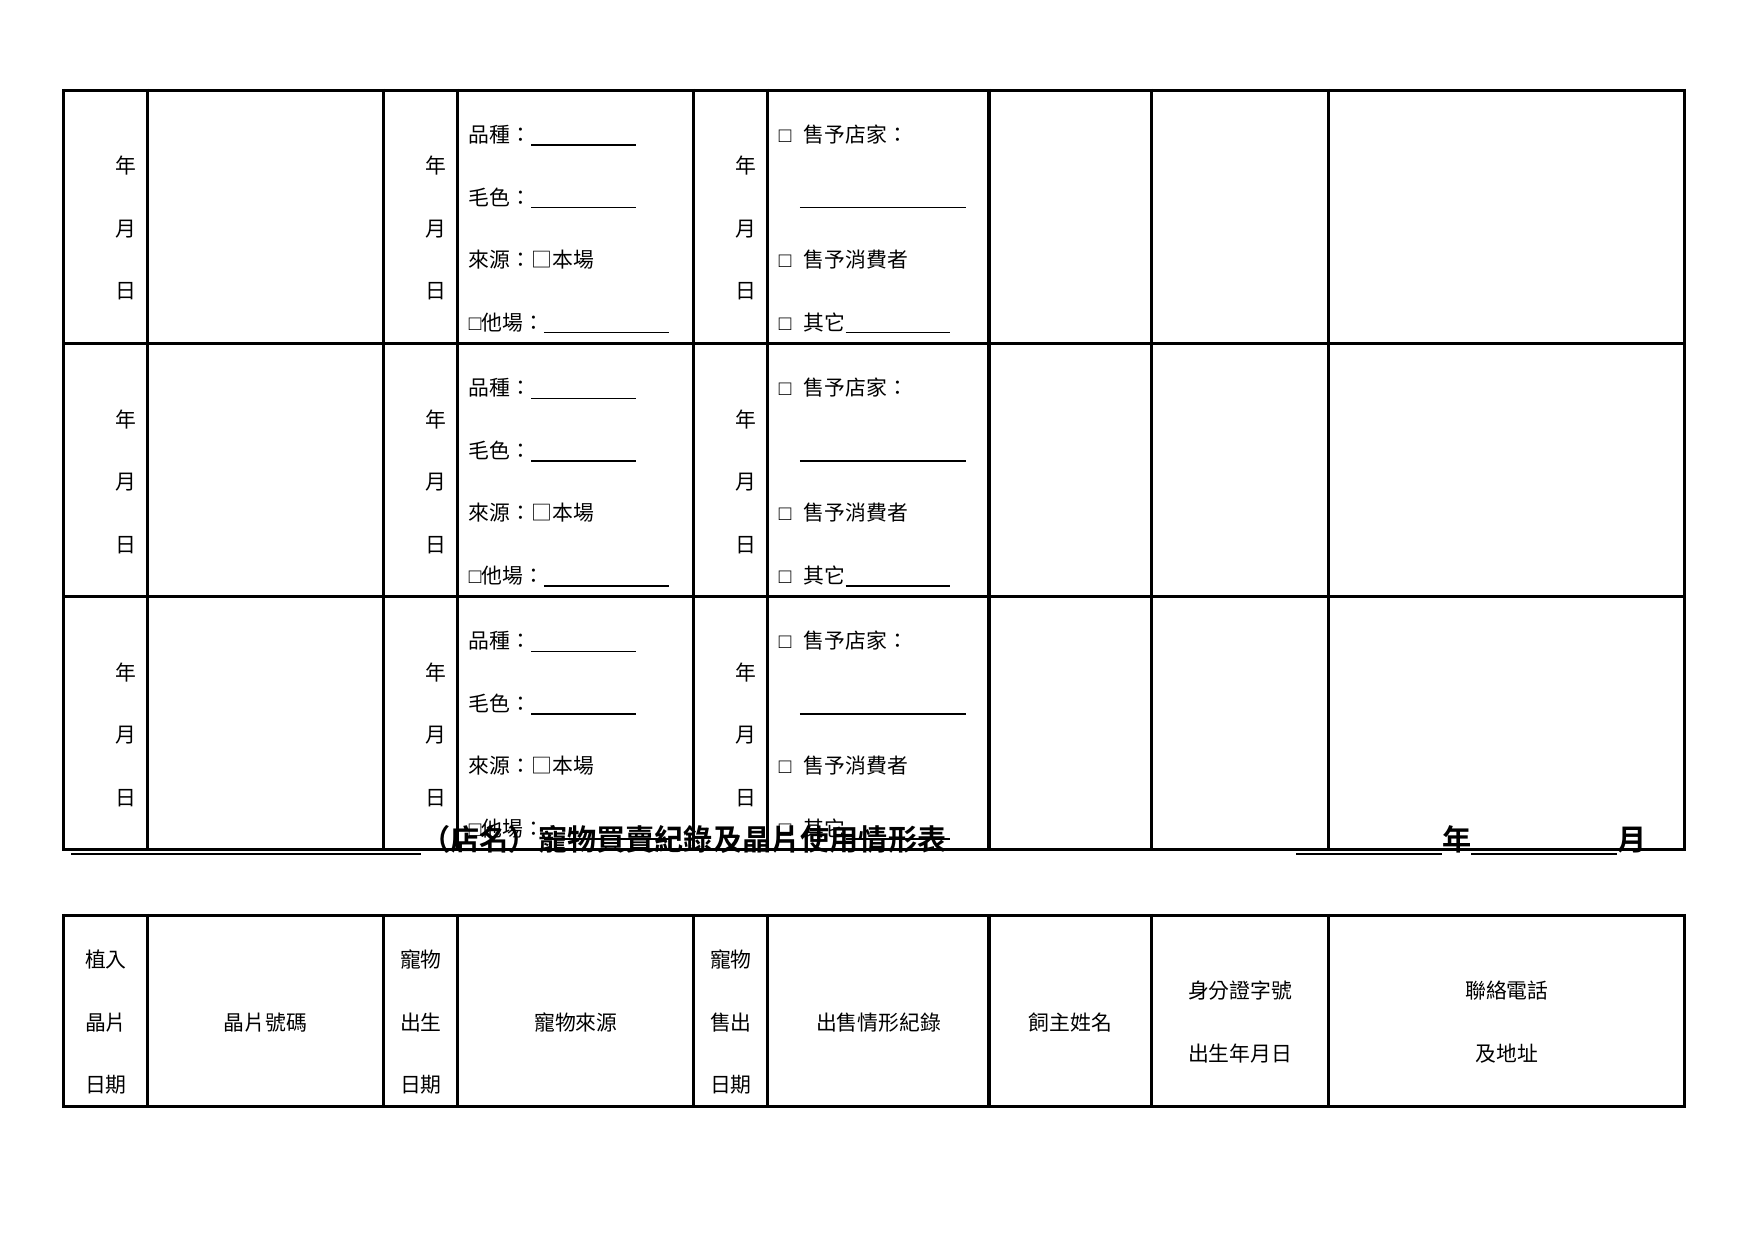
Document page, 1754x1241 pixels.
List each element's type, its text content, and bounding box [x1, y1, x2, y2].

table_cell 年 月 日 [65, 598, 146, 809]
table_header 身分證字號 出生年月日 [1153, 917, 1327, 1104]
table_cell 品種： 毛色： 來源：□本場 □他場： [459, 345, 692, 595]
table_cell [991, 92, 1150, 342]
table_header 飼主姓名 [991, 917, 1150, 1104]
table_header 晶片號碼 [149, 917, 382, 1104]
table_header 寵物 出生 日期 [385, 917, 456, 1104]
table_header 聯絡電話 及地址 [1330, 917, 1683, 1104]
table_cell □ 售予店家： □ 售予消費者 □ 其它 [769, 345, 987, 595]
table_cell 年 月 日 [65, 92, 146, 342]
text （店名）寵物買賣紀錄及晶片使用情形表 年 月 [71, 817, 1691, 859]
table_cell □ 售予店家： □ 售予消費者 □ 其它 [769, 92, 987, 342]
table_cell [991, 598, 1150, 809]
table_cell [149, 92, 382, 342]
table_header 出售情形紀錄 [769, 917, 987, 1104]
table_cell 年 月 日 [695, 598, 766, 809]
table_cell [1153, 92, 1327, 342]
table_cell □ 售予店家： □ 售予消費者 □ 其它 [769, 598, 987, 809]
table_cell 年 月 日 [65, 345, 146, 595]
table_cell [149, 598, 382, 809]
table_cell [991, 345, 1150, 595]
table_header 寵物 售出 日期 [695, 917, 766, 1104]
table_cell 年 月 日 [385, 92, 456, 342]
table_cell 年 月 日 [695, 345, 766, 595]
table_cell [1330, 92, 1683, 342]
table_cell [1153, 598, 1327, 809]
table_cell [1330, 598, 1683, 809]
table_cell [1153, 345, 1327, 595]
table_cell 年 月 日 [385, 598, 456, 809]
table_cell [149, 345, 382, 595]
table_header 寵物來源 [459, 917, 692, 1104]
table_cell 年 月 日 [695, 92, 766, 342]
table_cell 品種： 毛色： 來源：□本場 □他場： [459, 598, 692, 809]
table_cell [1330, 345, 1683, 595]
table_header 植入 晶片 日期 [65, 917, 146, 1104]
table_cell 品種： 毛色： 來源：□本場 □他場： [459, 92, 692, 342]
table_cell 年 月 日 [385, 345, 456, 595]
